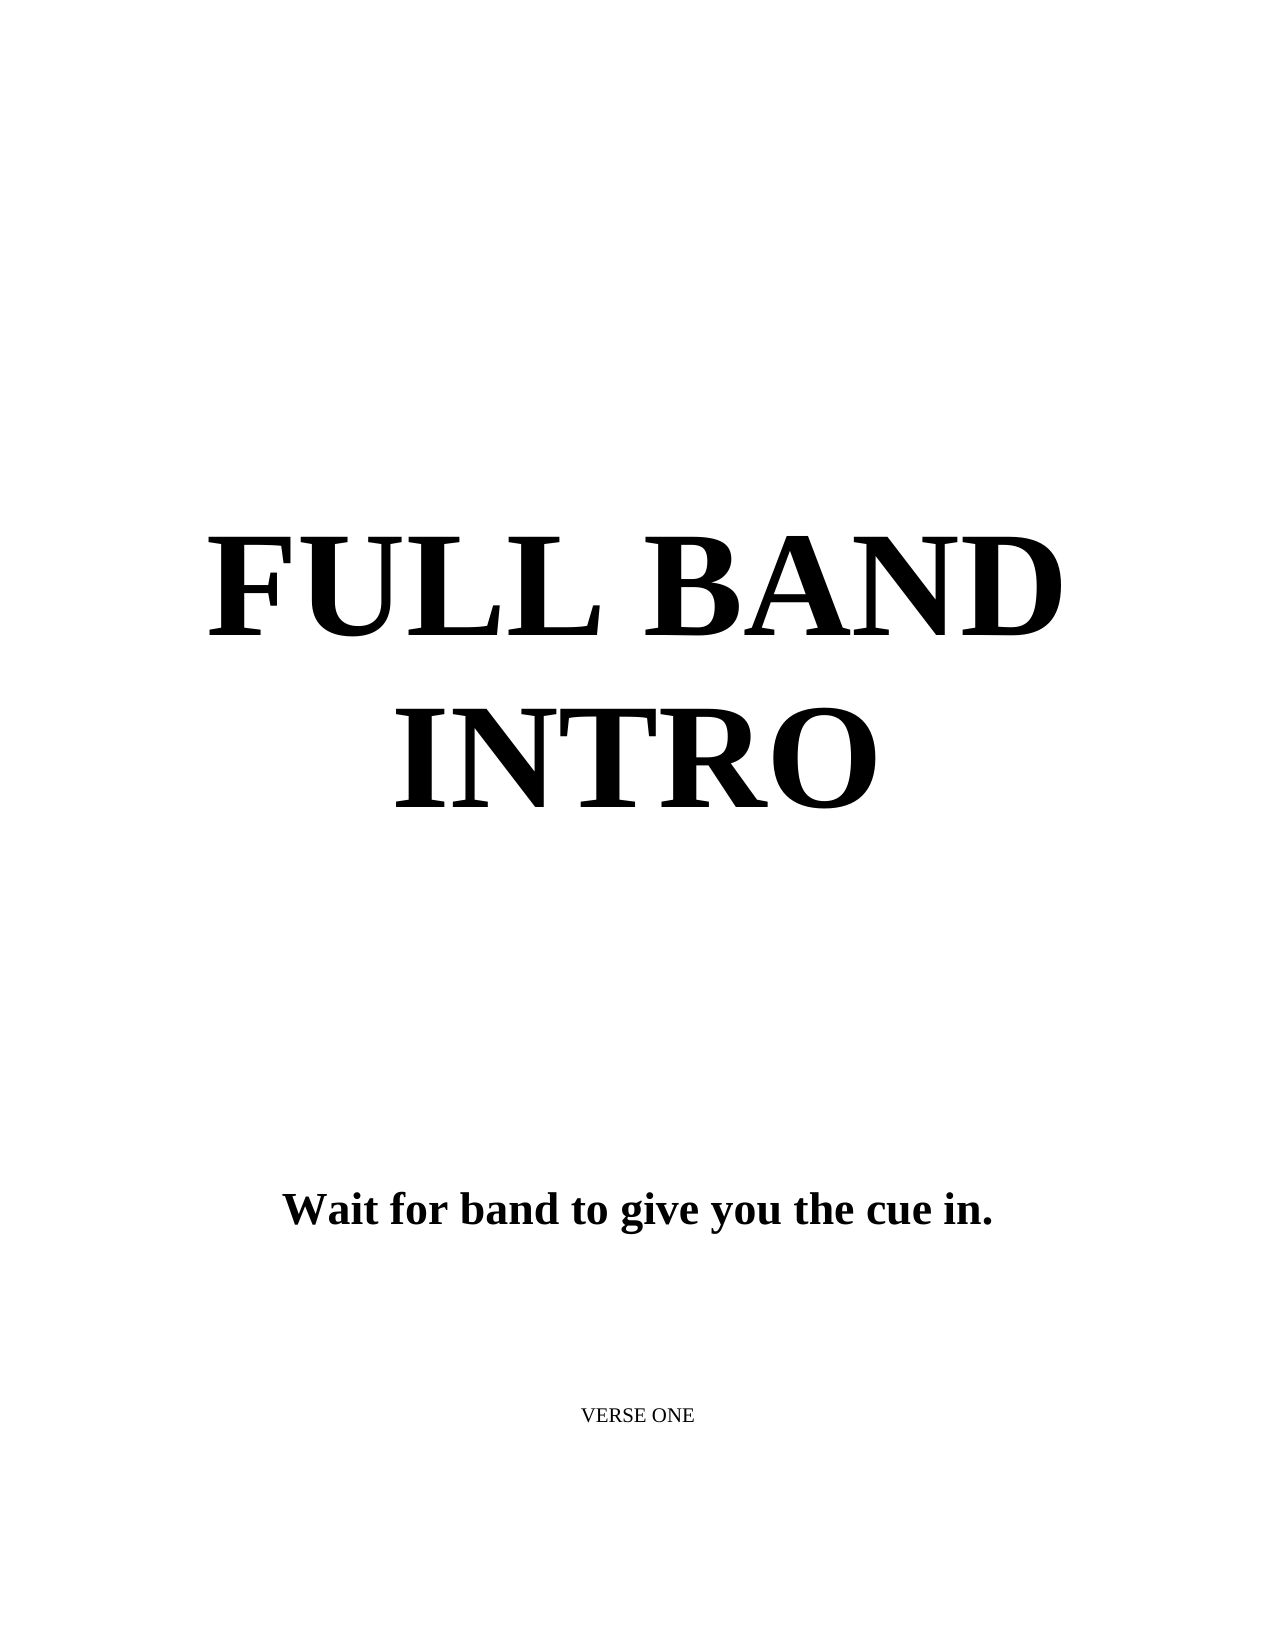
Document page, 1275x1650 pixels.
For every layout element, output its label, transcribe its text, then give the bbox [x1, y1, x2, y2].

text VERSE ONE [150, 1403, 1125, 1427]
text Wait for band to give you the cue in. [150, 1182, 1125, 1234]
text FULL BAND INTRO [150, 495, 1125, 840]
